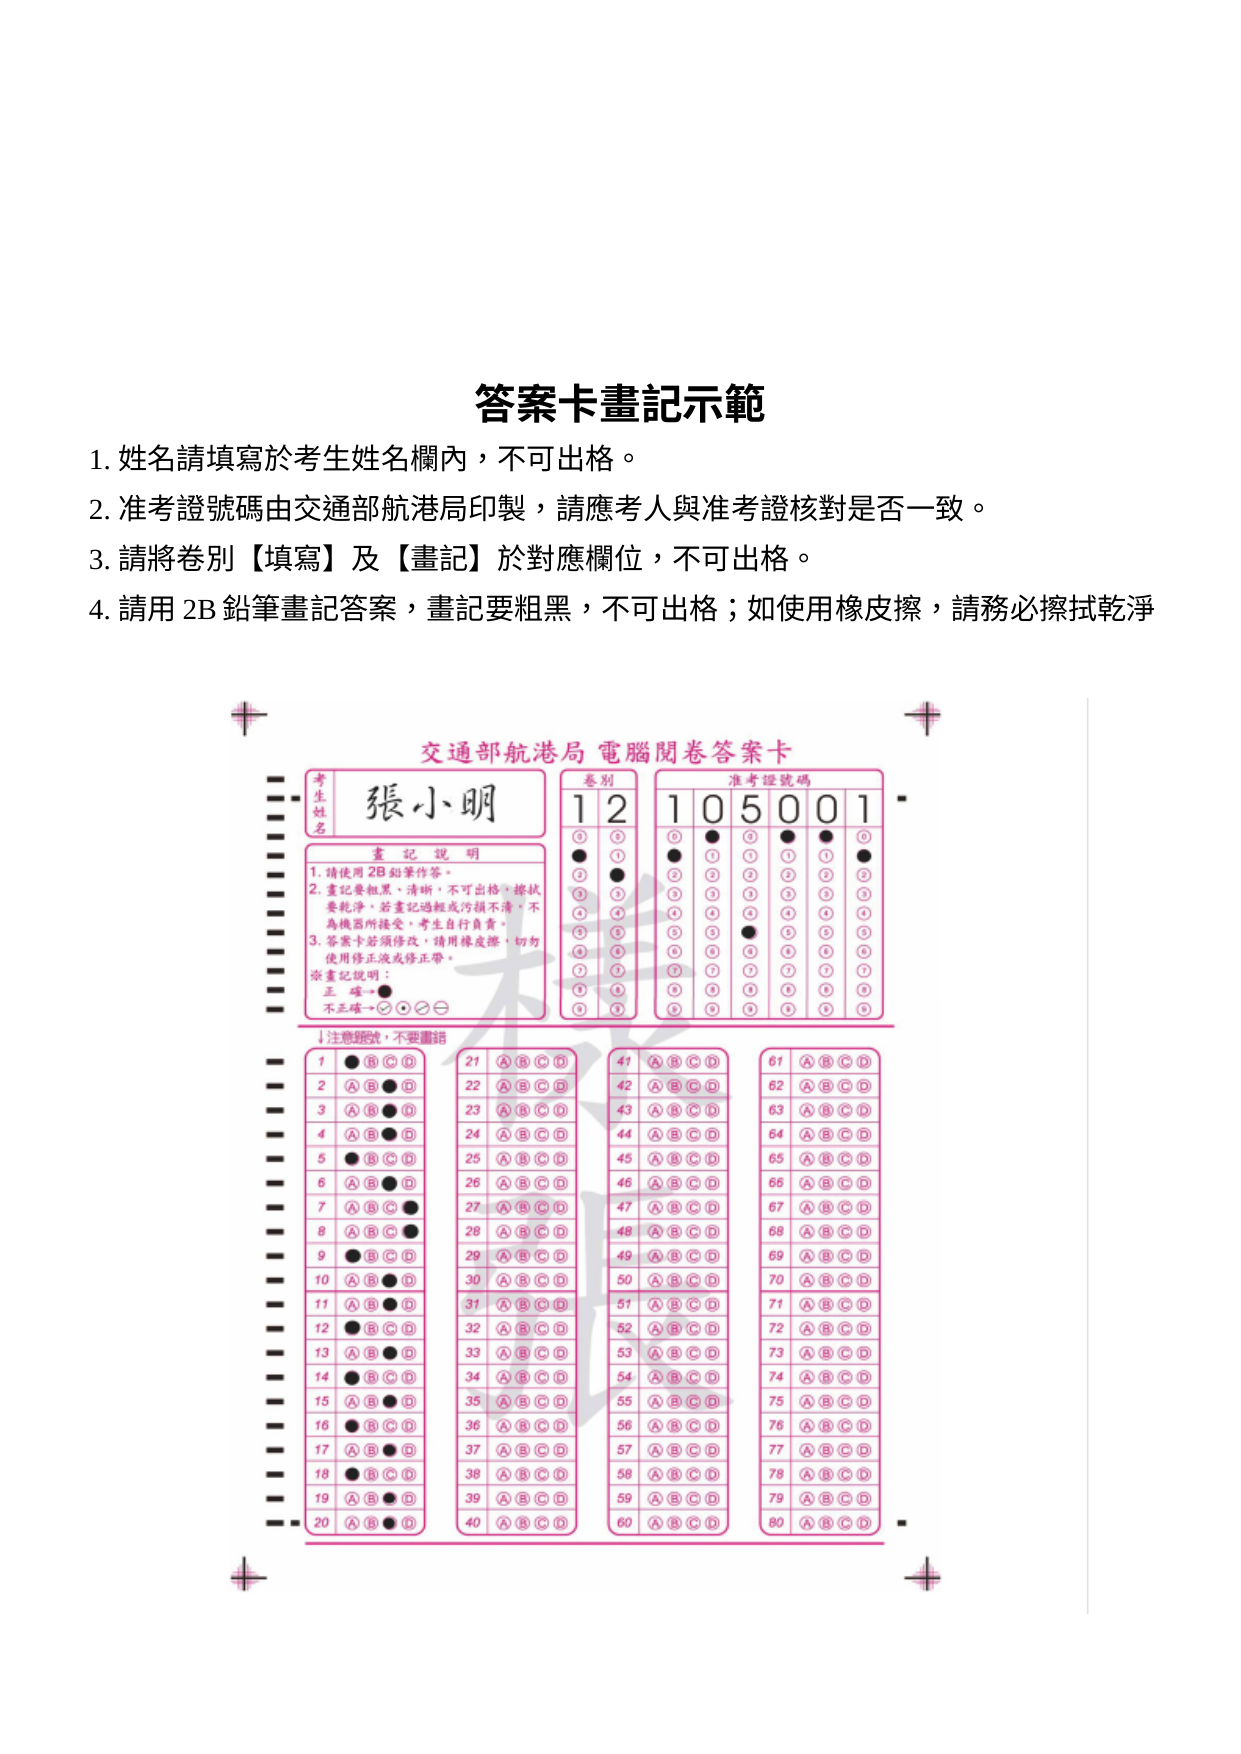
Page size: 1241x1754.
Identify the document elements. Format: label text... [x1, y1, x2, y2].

picture [86, 698, 1089, 1614]
list 請用2B鉛筆畫記答案，畫記要粗黑，不可出格；如使用橡皮擦，請務必擦拭乾淨。 [89, 579, 1152, 629]
list 准考證號碼由交通部航港局印製，請應考人與准考證核對是否一致。 [89, 479, 1152, 529]
list 姓名請填寫於考生姓名欄內，不可出格。 [89, 429, 1152, 479]
list 請將卷別【填寫】及【畫記】於對應欄位，不可出格。 [89, 529, 1152, 579]
text 答案卡畫記示範 [89, 379, 1152, 429]
